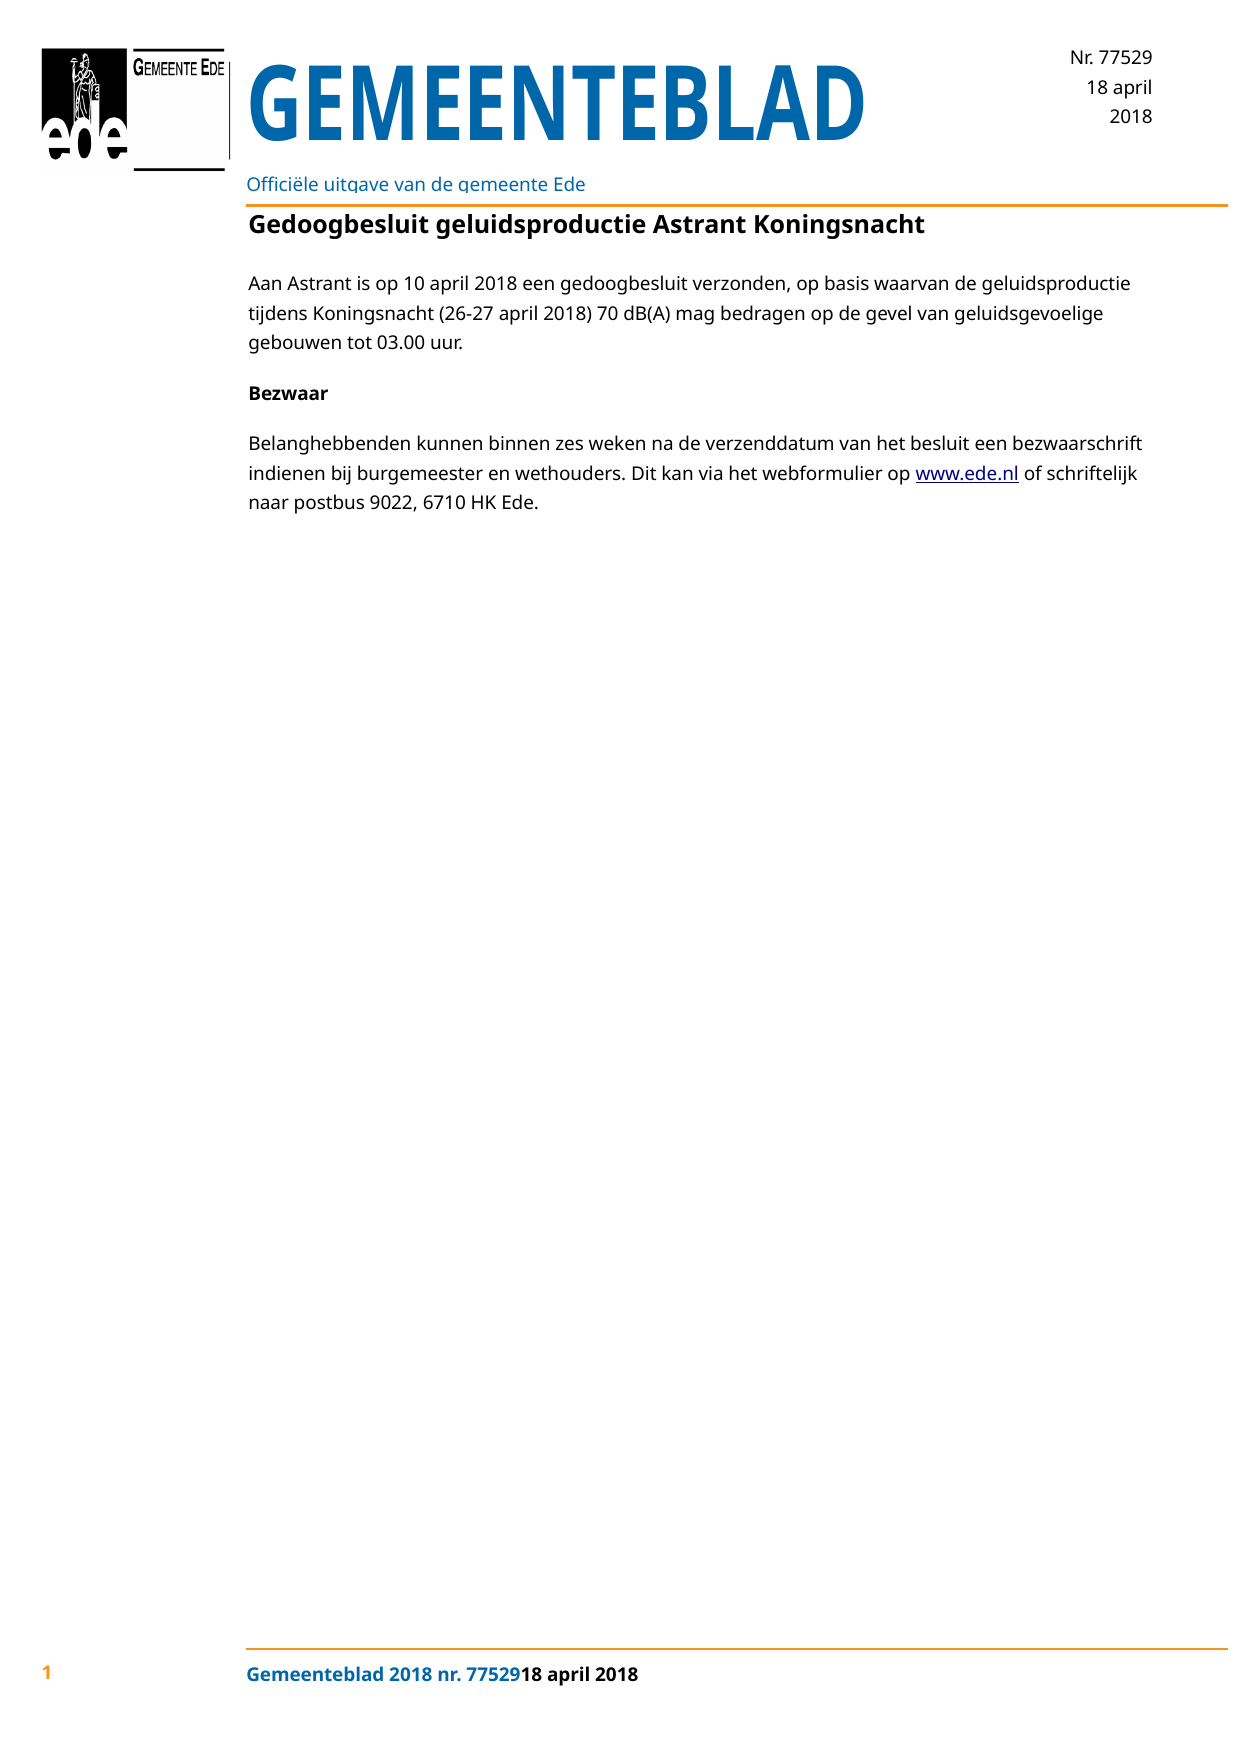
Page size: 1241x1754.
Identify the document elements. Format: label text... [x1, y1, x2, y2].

picture [41, 47, 231, 172]
text Gedoogbesluit geluidsproductie Astrant Koningsnacht [248, 207, 1152, 241]
text Belanghebbenden kunnen binnen zes weken na de verzenddatum van het besluit een bezwaarschrift indienen bij burgemeester en wethouders. Dit kan via het webformulier op www.ede.nl of schriftelijk naar postbus 9022, 6710 HK Ede. [248, 430, 1152, 515]
text Aan Astrant is op 10 april 2018 een gedoogbesluit verzonden, op basis waarvan de geluidsproductie tijdens Koningsnacht (26-27 april 2018) 70 dB(A) mag bedragen op de gevel van geluidsgevoelige gebouwen tot 03.00 uur. [248, 270, 1152, 355]
text Bezwaar [248, 380, 1152, 406]
